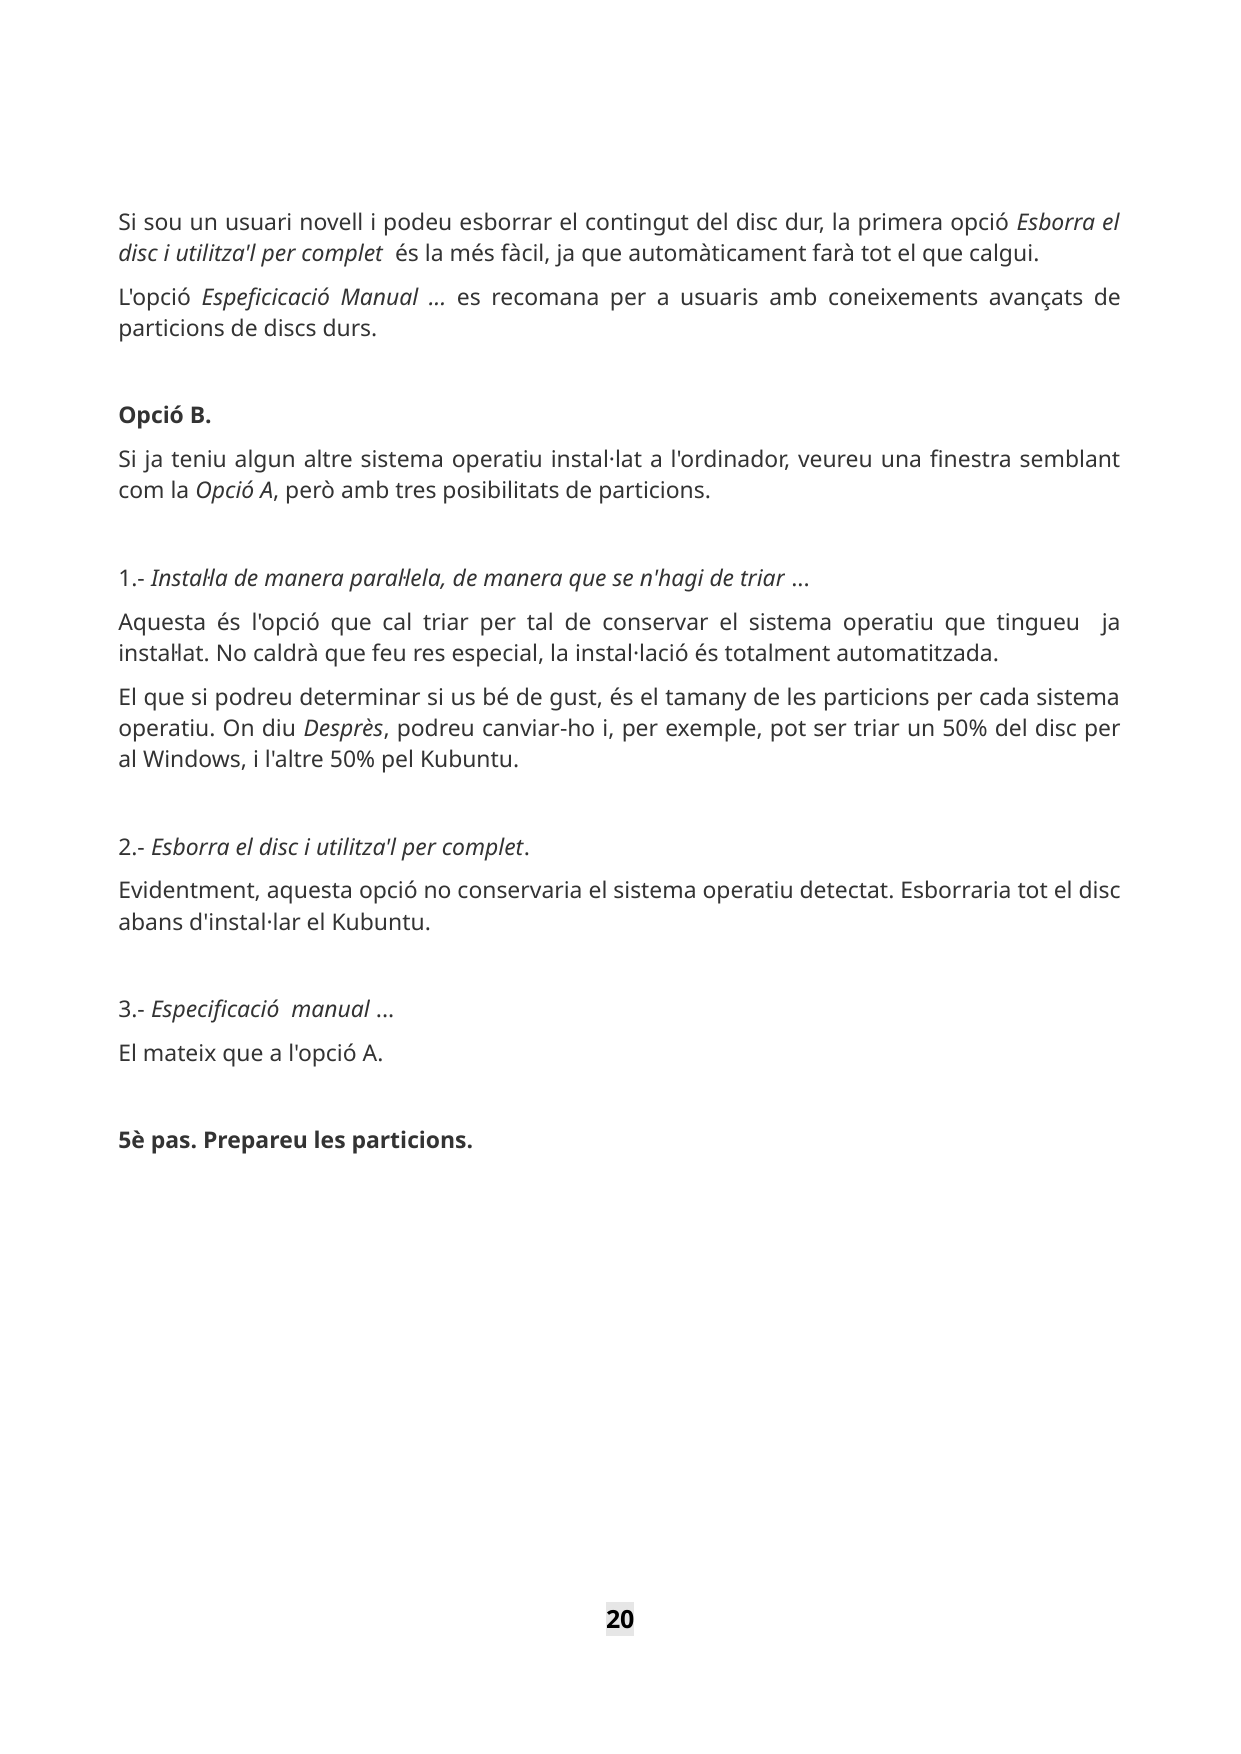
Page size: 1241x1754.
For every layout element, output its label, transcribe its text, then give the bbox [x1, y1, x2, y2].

text El que si podreu determinar si us bé de gust, és el tamany de les particions per cada sistema operatiu. On diu Desprès, podreu canviar-ho i, per exemple, pot ser triar un 50% del disc per al Windows, i l'altre 50% pel Kubuntu. [118, 681, 1122, 774]
text 5è pas. Prepareu les particions. [118, 1124, 1122, 1156]
text 1.- Instaŀla de manera paraŀlela, de manera que se n'hagi de triar ... [118, 562, 1122, 593]
text Aquesta és l'opció que cal triar per tal de conservar el sistema operatiu que tingueu ja instaŀlat. No caldrà que feu res especial, la instal·lació és totalment automatitzada. [118, 606, 1122, 668]
text 3.- Especificació manual ... [118, 993, 1122, 1024]
text Evidentment, aquesta opció no conservaria el sistema operatiu detectat. Esborraria tot el disc abans d'instal·lar el Kubuntu. [118, 874, 1122, 937]
text El mateix que a l'opció A. [118, 1037, 1122, 1068]
text 2.- Esborra el disc i utilitza'l per complet. [118, 831, 1122, 862]
text Si sou un usuari novell i podeu esborrar el contingut del disc dur, la primera opció Esborra el disc i utilitza'l per complet és la més fàcil, ja que automàticament farà tot el que calgui. [118, 206, 1122, 268]
text Opció B. [118, 399, 1122, 431]
text Si ja teniu algun altre sistema operatiu instal·lat a l'ordinador, veureu una finestra semblant com la Opció A, però amb tres posibilitats de particions. [118, 443, 1122, 506]
text L'opció Espeficicació Manual ... es recomana per a usuaris amb coneixements avançats de particions de discs durs. [118, 281, 1122, 343]
